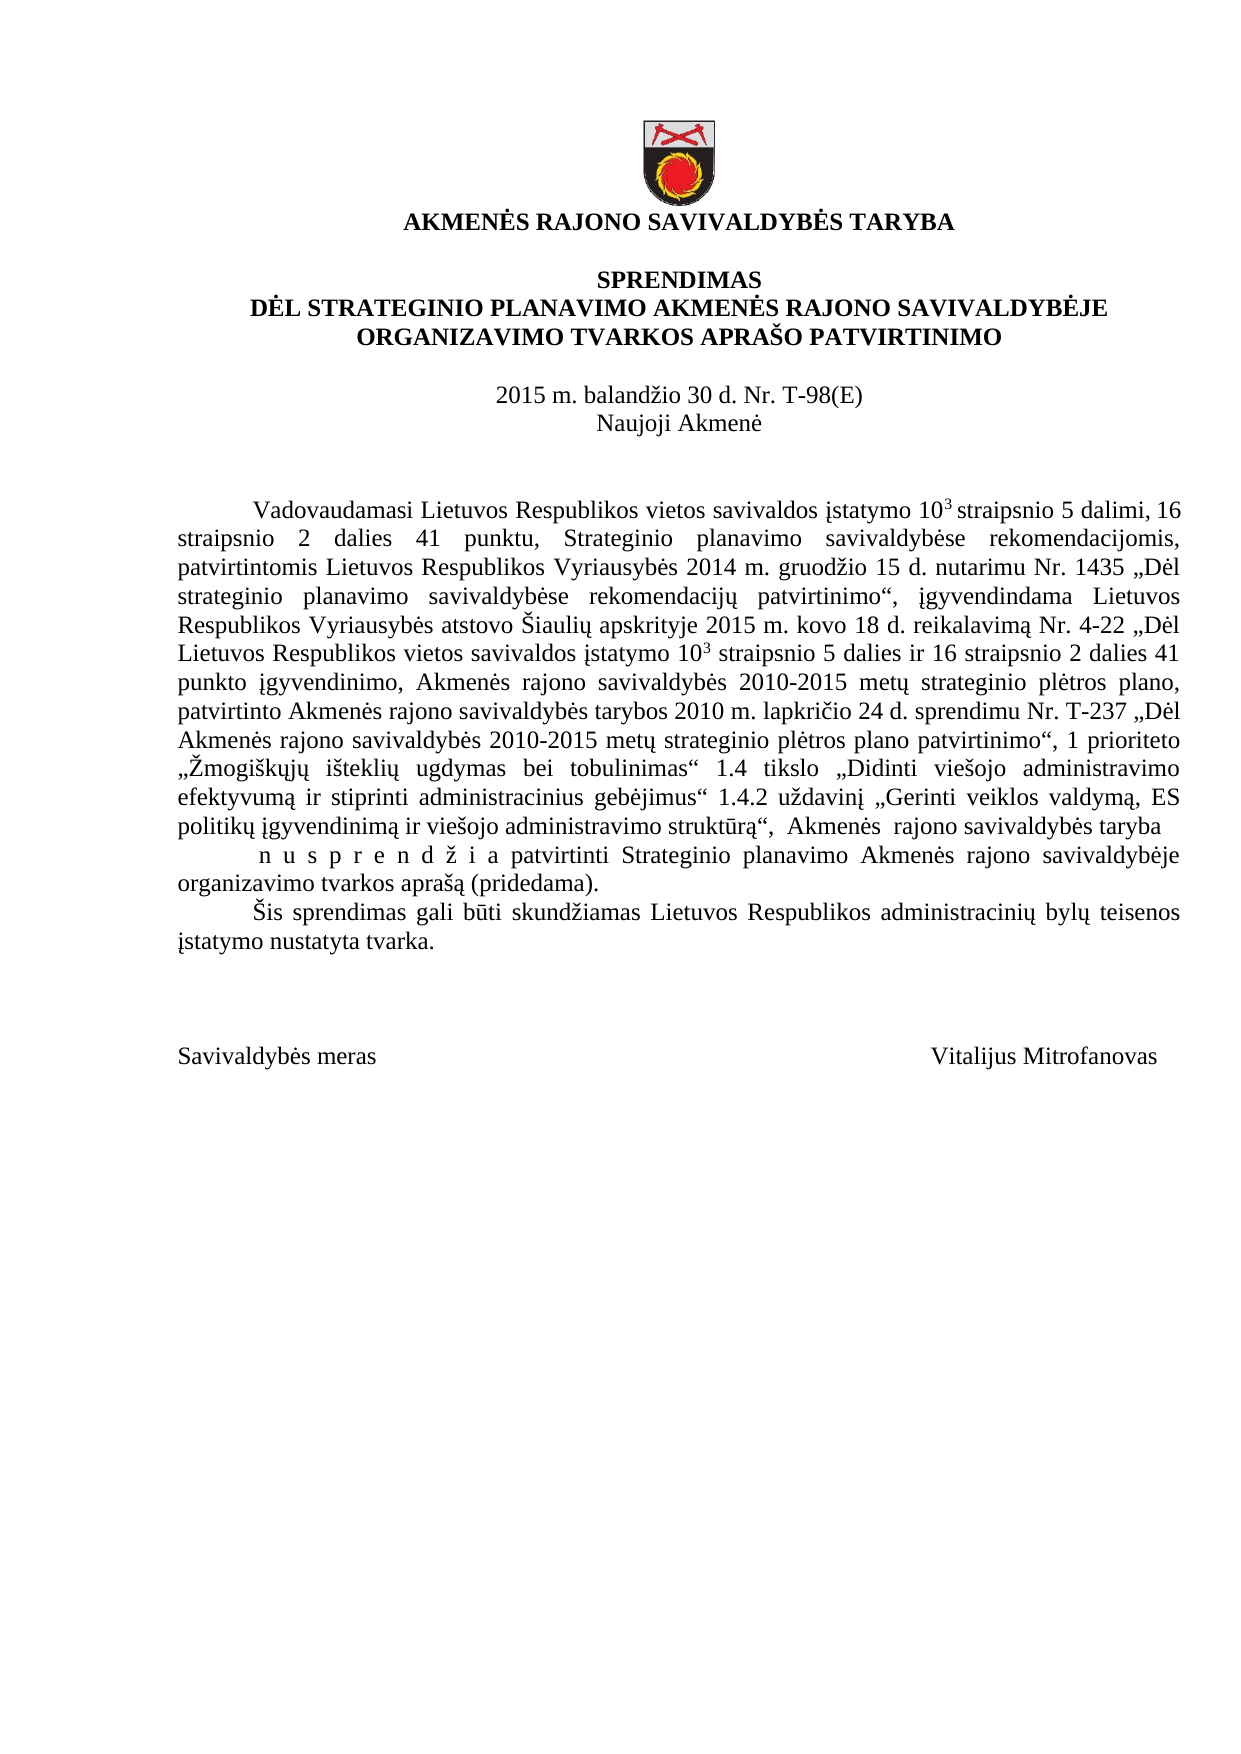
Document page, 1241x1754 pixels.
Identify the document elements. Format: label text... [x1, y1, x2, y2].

text 2015 m. balandžio 30 d. Nr. T-98(E) [177, 380, 1181, 408]
text SPRENDIMAS [177, 265, 1181, 293]
text DĖL STRATEGINIO PLANAVIMO AKMENĖS RAJONO SAVIVALDYBĖJE ORGANIZAVIMO TVARKOS APRAŠO PATVIRTINIMO [177, 293, 1181, 351]
text Naujoji Akmenė [177, 408, 1181, 437]
text AKMENĖS RAJONO SAVIVALDYBĖS TARYBA [177, 207, 1181, 236]
text Šis sprendimas gali būti skundžiamas Lietuvos Respublikos administracinių bylų teisenos įstatymo nustatyta tvarka. [177, 897, 1181, 955]
text Vadovaudamasi Lietuvos Respublikos vietos savivaldos įstatymo 103 straipsnio 5 dalimi, 16 straipsnio 2 dalies 41 punktu, Strateginio planavimo savivaldybėse rekomendacijomis, patvirtintomis Lietuvos Respublikos Vyriausybės 2014 m. gruodžio 15 d. nutarimu Nr. 1435 „Dėl strateginio planavimo savivaldybėse rekomendacijų patvirtinimo“, įgyvendindama Lietuvos Respublikos Vyriausybės atstovo Šiaulių apskrityje 2015 m. kovo 18 d. reikalavimą Nr. 4-22 „Dėl Lietuvos Respublikos vietos savivaldos įstatymo 103 straipsnio 5 dalies ir 16 straipsnio 2 dalies 41 punkto įgyvendinimo, Akmenės rajono savivaldybės 2010-2015 metų strateginio plėtros plano, patvirtinto Akmenės rajono savivaldybės tarybos 2010 m. lapkričio 24 d. sprendimu Nr. T-237 „Dėl Akmenės rajono savivaldybės 2010-2015 metų strateginio plėtros plano patvirtinimo“, 1 prioriteto „Žmogiškųjų išteklių ugdymas bei tobulinimas“ 1.4 tikslo „Didinti viešojo administravimo efektyvumą ir stiprinti administracinius gebėjimus“ 1.4.2 uždavinį „Gerinti veiklos valdymą, ES politikų įgyvendinimą ir viešojo administravimo struktūrą“, Akmenės rajono savivaldybės taryba [177, 495, 1181, 840]
text Savivaldybės meras Vitalijus Mitrofanovas [177, 1041, 1181, 1070]
text n u s p r e n d ž i a patvirtinti Strateginio planavimo Akmenės rajono savivaldybėje organizavimo tvarkos aprašą (pridedama). [177, 840, 1181, 897]
